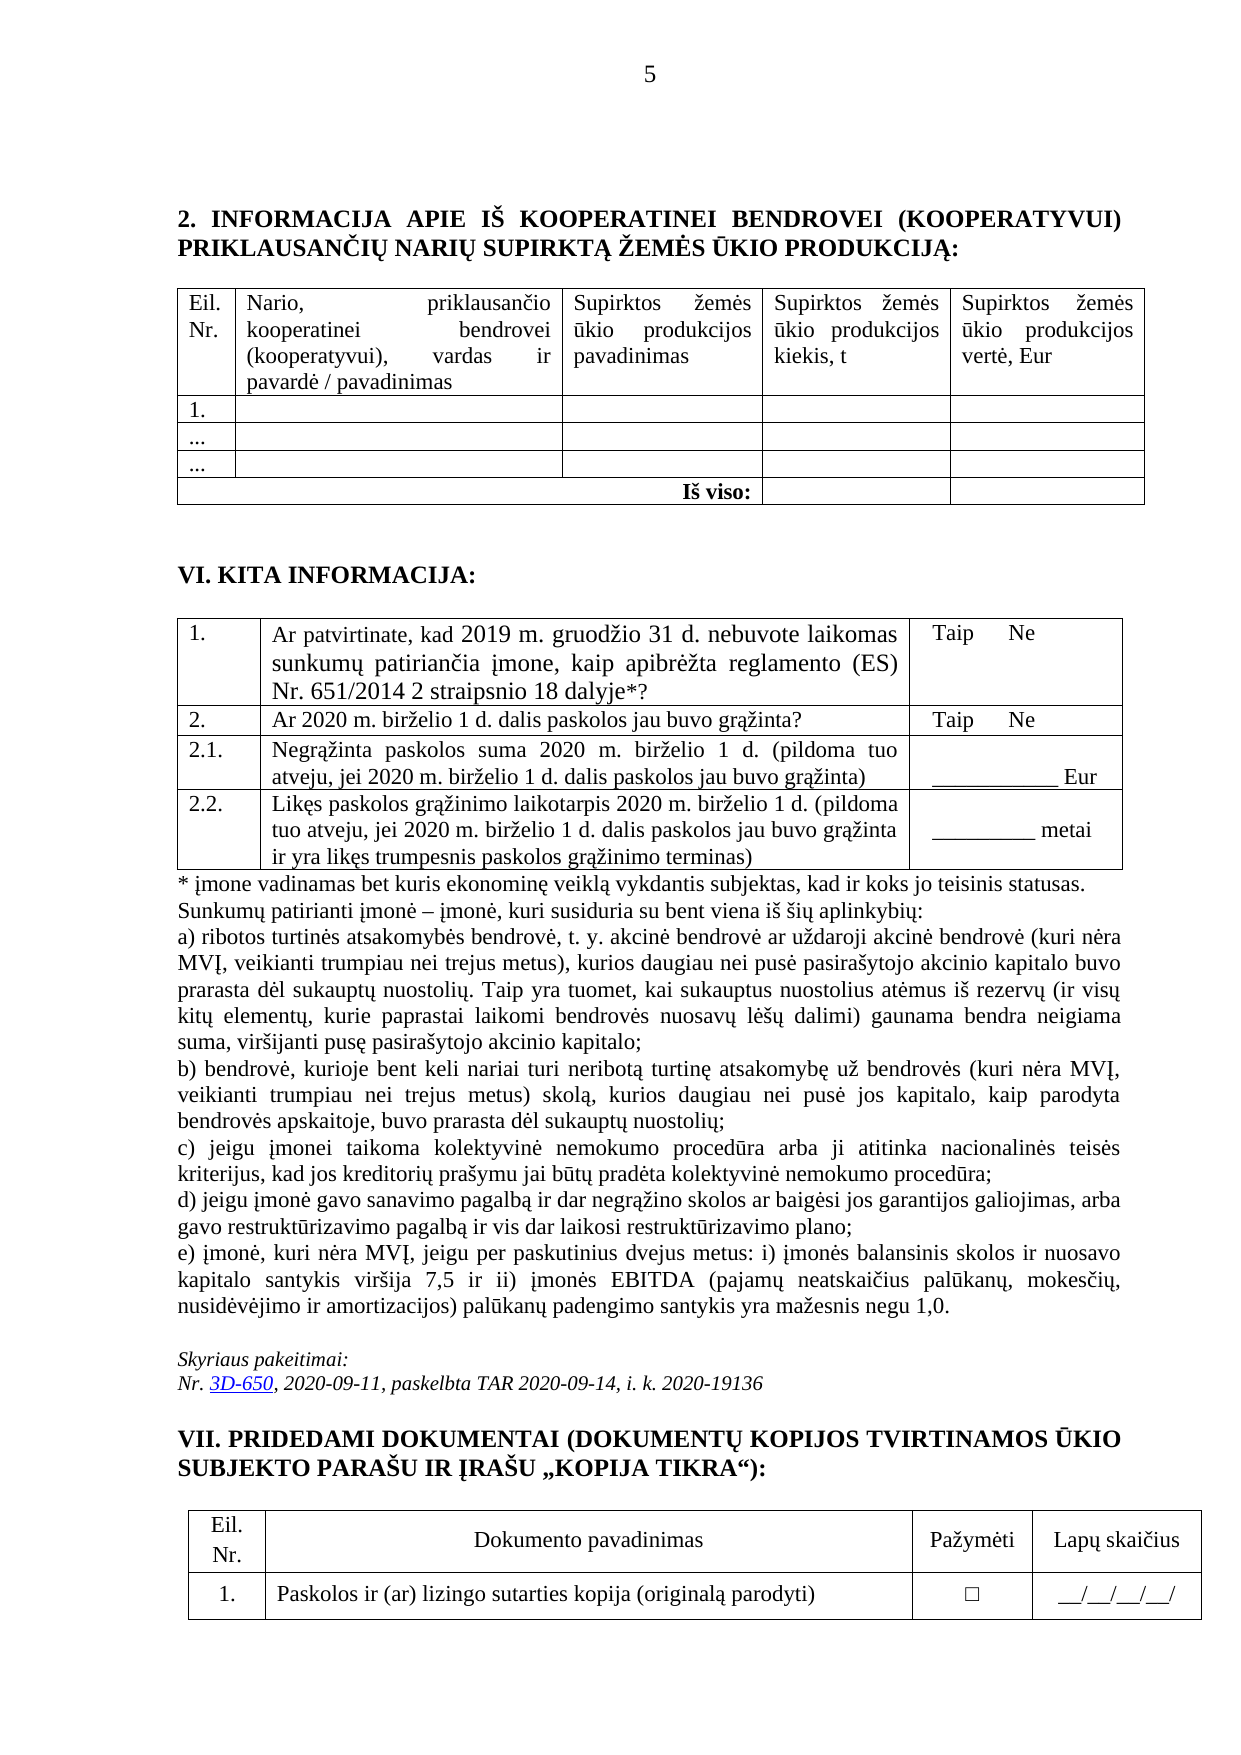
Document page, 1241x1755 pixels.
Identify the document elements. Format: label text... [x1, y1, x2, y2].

table_cell _________ metai [910, 790, 1122, 869]
table_cell [763, 451, 950, 477]
table_cell __/__/__/__/ [1033, 1573, 1201, 1619]
table_cell [563, 396, 762, 422]
table_header Eil. Nr. [189, 1511, 265, 1572]
table_cell [563, 451, 762, 477]
table_cell ___________ Eur [910, 736, 1122, 789]
text d) jeigu įmonė gavo sanavimo pagalbą ir dar negrąžino skolos ar baigėsi jos garantijos galiojimas, arba gavo restruktūrizavimo pagalbą ir vis dar laikosi restruktūrizavimo plano; [177, 1187, 1122, 1239]
table_cell 1. [189, 1573, 265, 1619]
table_header Supirktos žemės ūkio produkcijos vertė, Eur [951, 289, 1144, 395]
text c) jeigu įmonei taikoma kolektyvinė nemokumo procedūra arba ji atitinka nacionalinės teisės kriterijus, kad jos kreditorių prašymu jai būtų pradėta kolektyvinė nemokumo procedūra; [177, 1134, 1122, 1187]
table_cell [236, 451, 562, 477]
table_header Nario, priklausančio kooperatinei bendrovei (kooperatyvui), vardas ir pavardė / pavadinimas [236, 289, 562, 395]
table_cell Paskolos ir (ar) lizingo sutarties kopija (originalą parodyti) [266, 1573, 912, 1619]
text e) įmonė, kuri nėra MVĮ, jeigu per paskutinius dvejus metus: i) įmonės balansinis skolos ir nuosavo kapitalo santykis viršija 7,5 ir ii) įmonės EBITDA (pajamų neatskaičius palūkanų, mokesčių, nusidėvėjimo ir amortizacijos) palūkanų padengimo santykis yra mažesnis negu 1,0. [177, 1239, 1122, 1318]
table_cell □ [913, 1573, 1032, 1619]
subtitle VI. KITA INFORMACIJA: [177, 560, 1122, 589]
table_cell [951, 396, 1144, 422]
table_cell ... [178, 451, 235, 477]
table_cell Ar 2020 m. birželio 1 d. dalis paskolos jau buvo grąžinta? [261, 706, 909, 735]
text * įmone vadinamas bet kuris ekonominę veiklą vykdantis subjektas, kad ir koks jo teisinis statusas. [177, 870, 1122, 897]
table_cell [236, 396, 562, 422]
table_cell 2.2. [178, 790, 260, 869]
table_cell 2. [178, 706, 260, 735]
table_cell [563, 423, 762, 449]
text Nr. 3D-650, 2020-09-11, paskelbta TAR 2020-09-14, i. k. 2020-19136 [177, 1371, 1122, 1395]
table_cell 1. [178, 396, 235, 422]
table_cell [951, 451, 1144, 477]
table_cell [236, 423, 562, 449]
table_cell ... [178, 423, 235, 449]
text Sunkumų patirianti įmonė – įmonė, kuri susiduria su bent viena iš šių aplinkybių: [177, 897, 1122, 923]
table_cell Likęs paskolos grąžinimo laikotarpis 2020 m. birželio 1 d. (pildoma tuo atveju, jei 2020 m. birželio 1 d. dalis paskolos jau buvo grąžinta ir yra likęs trumpesnis paskolos grąžinimo terminas) [261, 790, 909, 869]
table_header Taip Ne [910, 619, 1122, 705]
table_cell Iš viso: [178, 478, 762, 504]
table_header Supirktos žemės ūkio produkcijos kiekis, t [763, 289, 950, 395]
subtitle VII. PRIDEDAMI DOKUMENTAI (DOKUMENTŲ KOPIJOS TVIRTINAMOS ŪKIO SUBJEKTO PARAŠU IR ĮRAŠU „KOPIJA TIKRA“): [177, 1424, 1122, 1481]
text b) bendrovė, kurioje bent keli nariai turi neribotą turtinę atsakomybę už bendrovės (kuri nėra MVĮ, veikianti trumpiau nei trejus metus) skolą, kurios daugiau nei pusė jos kapitalo, kaip parodyta bendrovės apskaitoje, buvo prarasta dėl sukauptų nuostolių; [177, 1055, 1122, 1134]
table_header Ar patvirtinate, kad 2019 m. gruodžio 31 d. nebuvote laikomas sunkumų patiriančia įmone, kaip apibrėžta reglamento (ES) Nr. 651/2014 2 straipsnio 18 dalyje*? [261, 619, 909, 705]
table_cell 2.1. [178, 736, 260, 789]
table_header Supirktos žemės ūkio produkcijos pavadinimas [563, 289, 762, 395]
table_cell [763, 423, 950, 449]
table_cell [951, 478, 1144, 504]
table_cell [951, 423, 1144, 449]
text a) ribotos turtinės atsakomybės bendrovė, t. y. akcinė bendrovė ar uždaroji akcinė bendrovė (kuri nėra MVĮ, veikianti trumpiau nei trejus metus), kurios daugiau nei pusė pasirašytojo akcinio kapitalo buvo prarasta dėl sukauptų nuostolių. Taip yra tuomet, kai sukauptus nuostolius atėmus iš rezervų (ir visų kitų elementų, kurie paprastai laikomi bendrovės nuosavų lėšų dalimi) gaunama bendra neigiama suma, viršijanti pusę pasirašytojo akcinio kapitalo; [177, 923, 1122, 1055]
table_header 1. [178, 619, 260, 705]
table_cell Negrąžinta paskolos suma 2020 m. birželio 1 d. (pildoma tuo atveju, jei 2020 m. birželio 1 d. dalis paskolos jau buvo grąžinta) [261, 736, 909, 789]
table_header Eil. Nr. [178, 289, 235, 395]
table_header Lapų skaičius [1033, 1511, 1201, 1572]
table_header Pažymėti [913, 1511, 1032, 1572]
table_cell Taip Ne [910, 706, 1122, 735]
text Skyriaus pakeitimai: [177, 1347, 1122, 1371]
table_cell [763, 478, 950, 504]
text 2. INFORMACIJA APIE IŠ KOOPERATINEI BENDROVEI (KOOPERATYVUI) PRIKLAUSANČIŲ NARIŲ SUPIRKTĄ ŽEMĖS ŪKIO PRODUKCIJĄ: [177, 204, 1122, 262]
table_cell [763, 396, 950, 422]
table_header Dokumento pavadinimas [266, 1511, 912, 1572]
